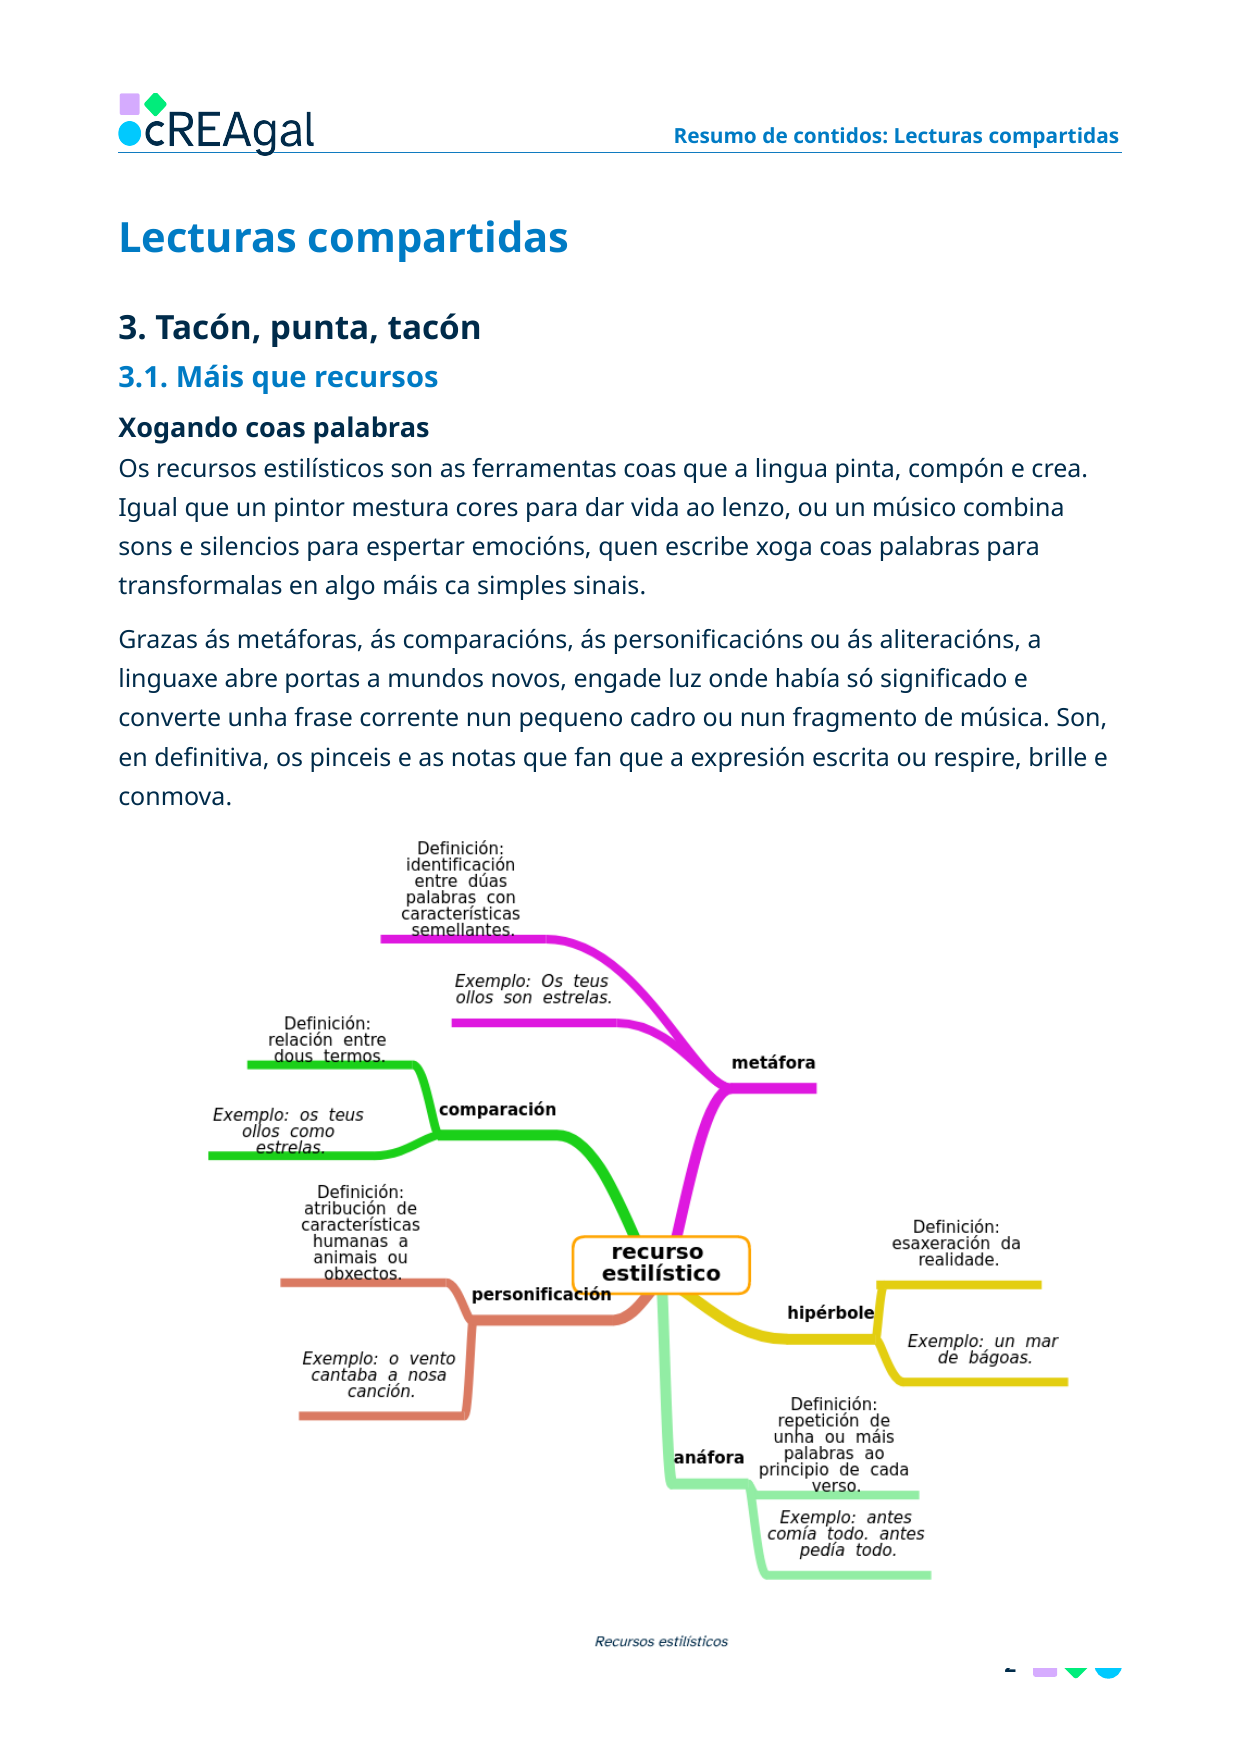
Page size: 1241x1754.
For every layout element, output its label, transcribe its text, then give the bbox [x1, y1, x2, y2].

subtitle 3. Tacón, punta, tacón [118, 304, 1122, 349]
picture [129, 813, 1134, 1668]
text Grazas ás metáforas, ás comparacións, ás personificacións ou ás aliteracións, a linguaxe abre portas a mundos novos, engade luz onde había só significado e converte unha frase corrente nun pequeno cadro ou nun fragmento de música. Son, en definitiva, os pinceis e as notas que fan que a expresión escrita ou respire, brille e conmova. [118, 622, 1122, 812]
text Os recursos estilísticos son as ferramentas coas que a lingua pinta, compón e crea. [118, 450, 1122, 484]
subtitle 3.1. Máis que recursos [118, 356, 1122, 396]
subtitle Xogando coas palabras [118, 408, 1122, 445]
text Igual que un pintor mestura cores para dar vida ao lenzo, ou un músico combina sons e silencios para espertar emocións, quen escribe xoga coas palabras para transformalas en algo máis ca simples sinais. [118, 489, 1122, 602]
subtitle Lecturas compartidas [118, 207, 1122, 264]
picture [118, 93, 314, 156]
